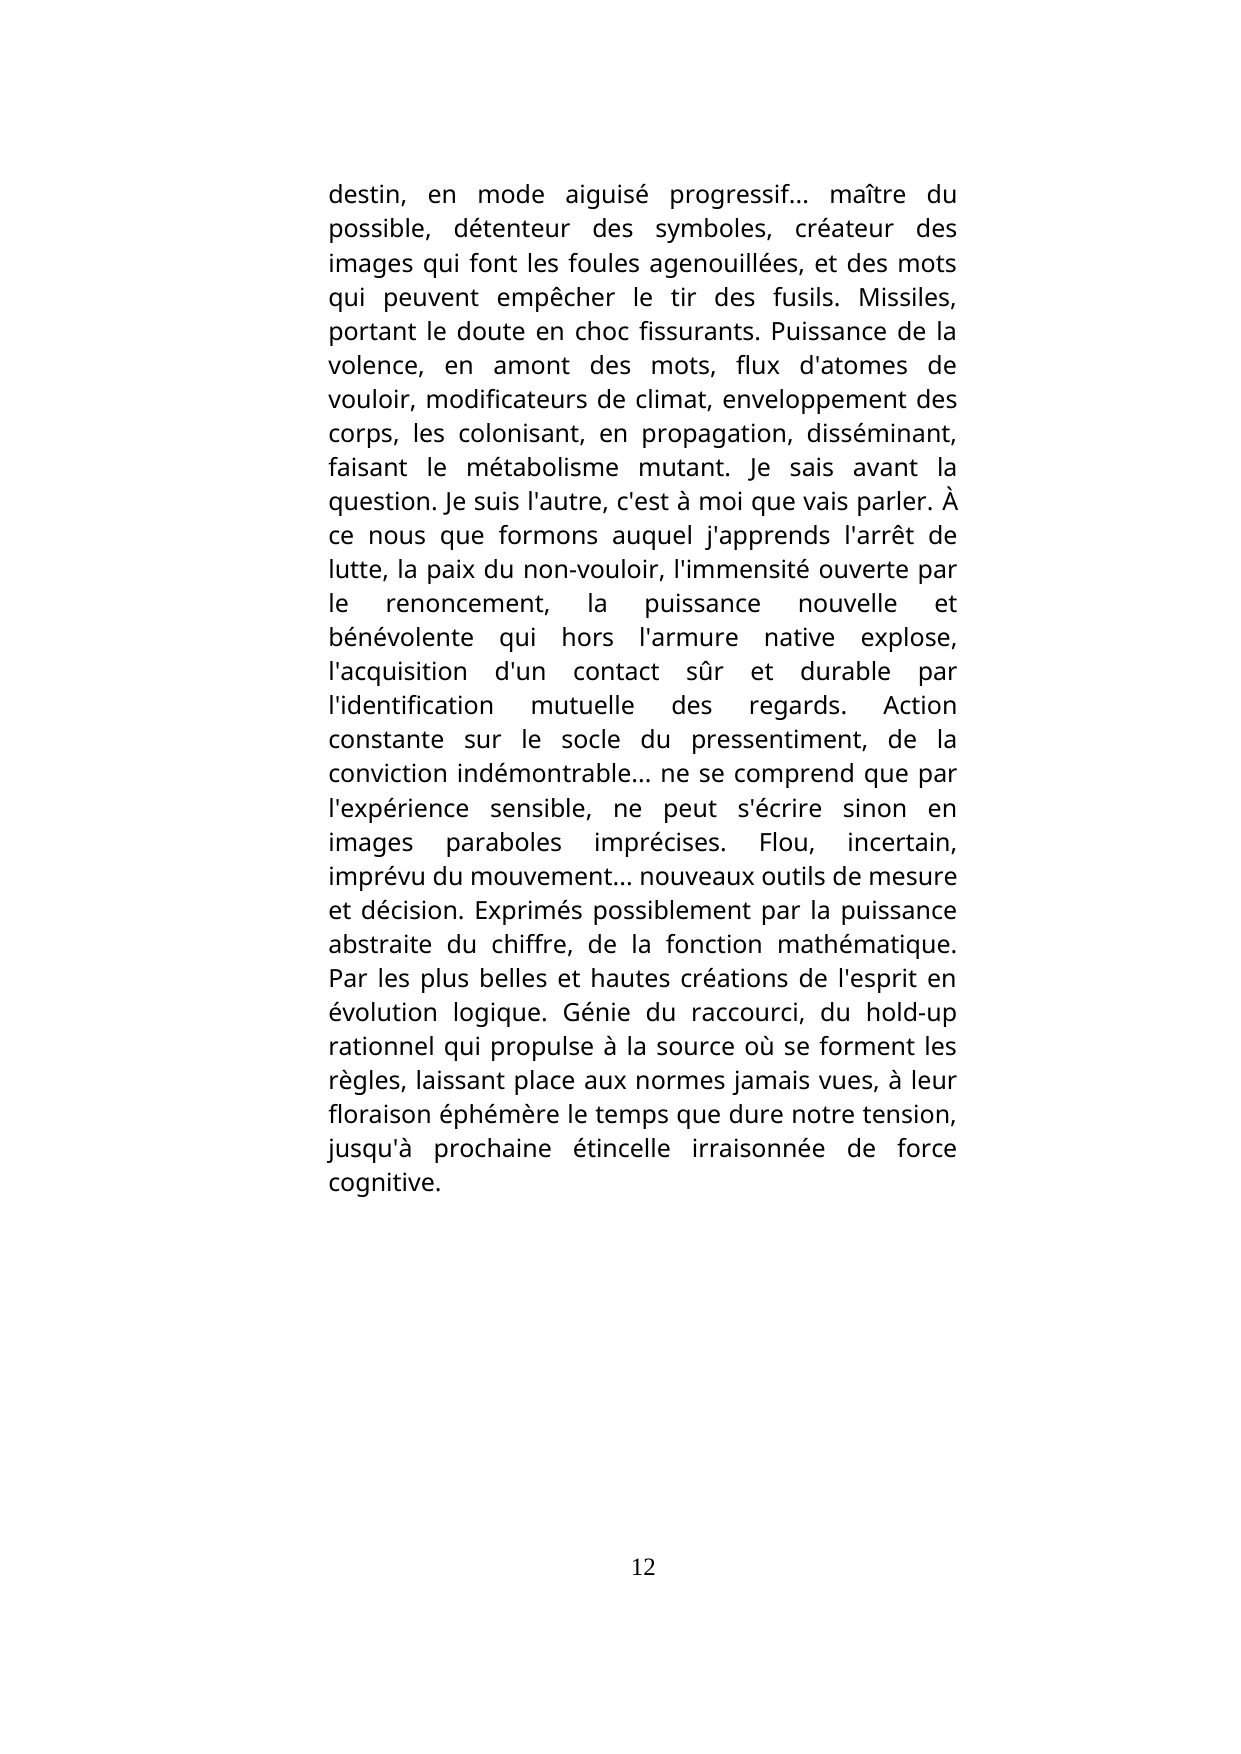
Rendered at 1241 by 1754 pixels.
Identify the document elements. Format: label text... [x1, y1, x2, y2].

text destin, en mode aiguisé progressif... maître du possible, détenteur des symboles, créateur des images qui font les foules agenouillées, et des mots qui peuvent empêcher le tir des fusils. Missiles, portant le doute en choc fissurants. Puissance de la volence, en amont des mots, flux d'atomes de vouloir, modificateurs de climat, enveloppement des corps, les colonisant, en propagation, disséminant, faisant le métabolisme mutant. Je sais avant la question. Je suis l'autre, c'est à moi que vais parler. À ce nous que formons auquel j'apprends l'arrêt de lutte, la paix du non-vouloir, l'immensité ouverte par le renoncement, la puissance nouvelle et bénévolente qui hors l'armure native explose, l'acquisition d'un contact sûr et durable par l'identification mutuelle des regards. Action constante sur le socle du pressentiment, de la conviction indémontrable... ne se comprend que par l'expérience sensible, ne peut s'écrire sinon en images paraboles imprécises. Flou, incertain, imprévu du mouvement... nouveaux outils de mesure et décision. Exprimés possiblement par la puissance abstraite du chiffre, de la fonction mathématique. Par les plus belles et hautes créations de l'esprit en évolution logique. Génie du raccourci, du hold-up rationnel qui propulse à la source où se forment les règles, laissant place aux normes jamais vues, à leur floraison éphémère le temps que dure notre tension, jusqu'à prochaine étincelle irraisonnée de force cognitive. [328, 177, 958, 1199]
